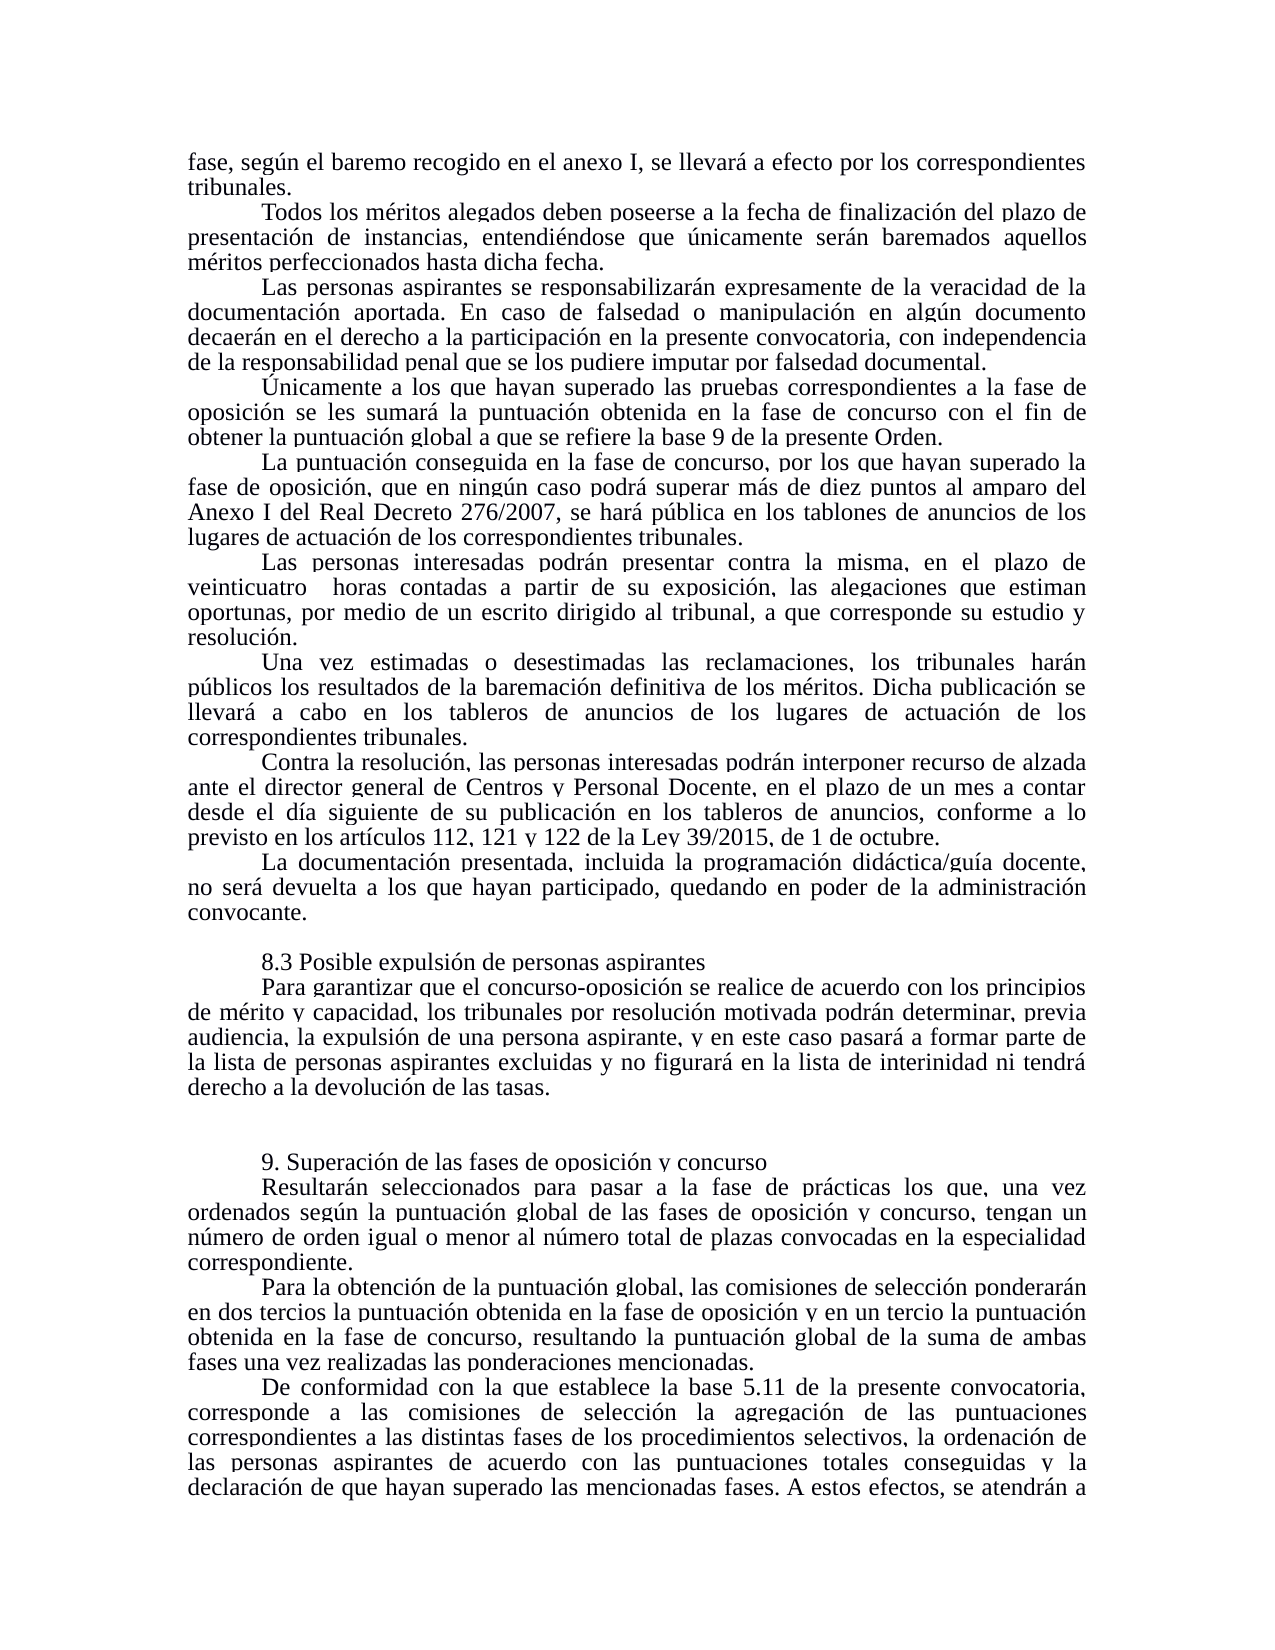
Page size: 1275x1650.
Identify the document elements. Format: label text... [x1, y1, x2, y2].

text Una vez estimadas o desestimadas las reclamaciones, los tribunales harán públicos los resultados de la baremación definitiva de los méritos. Dicha publicación se llevará a cabo en los tableros de anuncios de los lugares de actuación de los correspondientes tribunales. [187, 650, 1087, 750]
text fase, según el baremo recogido en el anexo I, se llevará a efecto por los correspondientes tribunales. [187, 150, 1087, 200]
text 8.3 Posible expulsión de personas aspirantes [187, 950, 1087, 975]
text La puntuación conseguida en la fase de concurso, por los que hayan superado la fase de oposición, que en ningún caso podrá superar más de diez puntos al amparo del Anexo I del Real Decreto 276/2007, se hará pública en los tablones de anuncios de los lugares de actuación de los correspondientes tribunales. [187, 450, 1087, 550]
text Resultarán seleccionados para pasar a la fase de prácticas los que, una vez ordenados según la puntuación global de las fases de oposición y concurso, tengan un número de orden igual o menor al número total de plazas convocadas en la especialidad correspondiente. [187, 1175, 1087, 1275]
text Únicamente a los que hayan superado las pruebas correspondientes a la fase de oposición se les sumará la puntuación obtenida en la fase de concurso con el fin de obtener la puntuación global a que se refiere la base 9 de la presente Orden. [187, 375, 1087, 450]
text Las personas interesadas podrán presentar contra la misma, en el plazo de veinticuatro horas contadas a partir de su exposición, las alegaciones que estiman oportunas, por medio de un escrito dirigido al tribunal, a que corresponde su estudio y resolución. [187, 550, 1087, 650]
text Contra la resolución, las personas interesadas podrán interponer recurso de alzada ante el director general de Centros y Personal Docente, en el plazo de un mes a contar desde el día siguiente de su publicación en los tableros de anuncios, conforme a lo previsto en los artículos 112, 121 y 122 de la Ley 39/2015, de 1 de octubre. [187, 750, 1087, 850]
text Todos los méritos alegados deben poseerse a la fecha de finalización del plazo de presentación de instancias, entendiéndose que únicamente serán baremados aquellos méritos perfeccionados hasta dicha fecha. [187, 200, 1087, 275]
text Para la obtención de la puntuación global, las comisiones de selección ponderarán en dos tercios la puntuación obtenida en la fase de oposición y en un tercio la puntuación obtenida en la fase de concurso, resultando la puntuación global de la suma de ambas fases una vez realizadas las ponderaciones mencionadas. [187, 1275, 1087, 1375]
text La documentación presentada, incluida la programación didáctica/guía docente, no será devuelta a los que hayan participado, quedando en poder de la administración convocante. [187, 850, 1087, 925]
text Las personas aspirantes se responsabilizarán expresamente de la veracidad de la documentación aportada. En caso de falsedad o manipulación en algún documento decaerán en el derecho a la participación en la presente convocatoria, con independencia de la responsabilidad penal que se los pudiere imputar por falsedad documental. [187, 275, 1087, 375]
text De conformidad con la que establece la base 5.11 de la presente convocatoria, corresponde a las comisiones de selección la agregación de las puntuaciones correspondientes a las distintas fases de los procedimientos selectivos, la ordenación de las personas aspirantes de acuerdo con las puntuaciones totales conseguidas y la declaración de que hayan superado las mencionadas fases. A estos efectos, se atendrán a [187, 1375, 1087, 1500]
text Para garantizar que el concurso-oposición se realice de acuerdo con los principios de mérito y capacidad, los tribunales por resolución motivada podrán determinar, previa audiencia, la expulsión de una persona aspirante, y en este caso pasará a formar parte de la lista de personas aspirantes excluidas y no figurará en la lista de interinidad ni tendrá derecho a la devolución de las tasas. [187, 975, 1087, 1100]
text 9. Superación de las fases de oposición y concurso [187, 1150, 1087, 1175]
